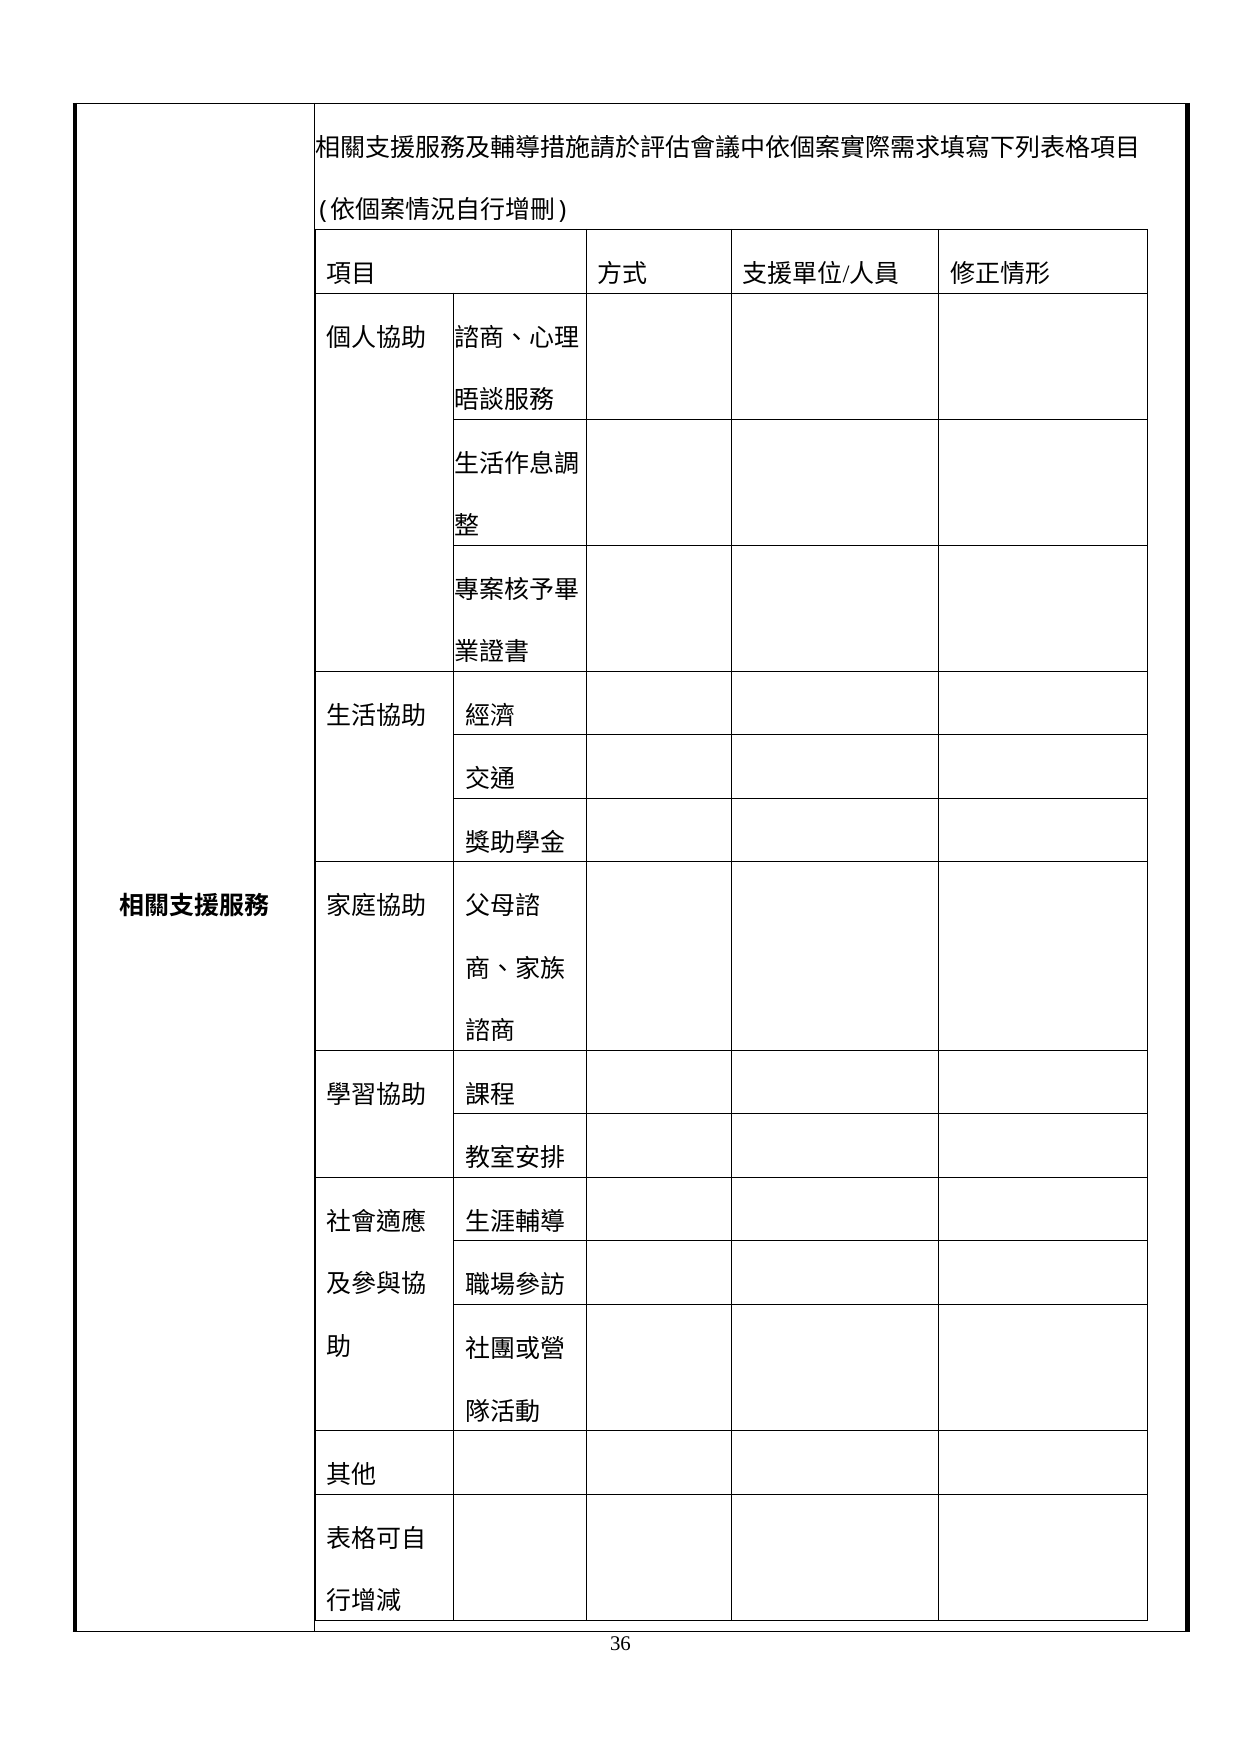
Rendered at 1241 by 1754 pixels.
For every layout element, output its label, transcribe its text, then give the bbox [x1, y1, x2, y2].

table_cell 相關支援服務 [77, 104, 314, 1631]
table_cell 生涯輔導 [454, 1178, 586, 1240]
table_cell [939, 735, 1147, 798]
table_cell [939, 862, 1147, 1050]
table_cell [587, 1241, 731, 1304]
table_header 方式 [587, 230, 731, 292]
table_header 項目 [316, 230, 586, 292]
table_cell [939, 1431, 1147, 1493]
table_cell 社會適應及參與協助 [316, 1178, 453, 1430]
table_cell 職場參訪 [454, 1241, 586, 1304]
table_cell [454, 1495, 586, 1619]
table_header 支援單位/人員 [732, 230, 938, 292]
table_cell 社團或營隊活動 [454, 1305, 586, 1430]
table_cell [939, 672, 1147, 734]
table_cell 課程 [454, 1051, 586, 1113]
table_cell 獎助學金 [454, 799, 586, 861]
table_cell [732, 862, 938, 1050]
table_cell 經濟 [454, 672, 586, 734]
table_cell [939, 1241, 1147, 1304]
table_cell [732, 799, 938, 861]
table_cell [732, 672, 938, 734]
table_cell [732, 735, 938, 798]
table_cell [587, 1305, 731, 1430]
table_cell [939, 294, 1147, 418]
table_cell 生活作息調整 [454, 420, 586, 544]
table_cell [587, 1178, 731, 1240]
table_cell [732, 1051, 938, 1113]
table_cell 生活協助 [316, 672, 453, 861]
table_cell 諮商、心理晤談服務 [454, 294, 586, 418]
table_cell 家庭協助 [316, 862, 453, 1050]
table_cell [732, 1305, 938, 1430]
table_cell 個人協助 [316, 294, 453, 671]
table_cell [587, 735, 731, 798]
table_cell [732, 1114, 938, 1177]
table_cell [732, 1431, 938, 1493]
table_cell 交通 [454, 735, 586, 798]
table_cell [939, 1051, 1147, 1113]
table_cell [732, 294, 938, 418]
table_cell 表格可自行增減 [316, 1495, 453, 1619]
table_cell [587, 1051, 731, 1113]
table_cell [587, 420, 731, 544]
table_cell [587, 862, 731, 1050]
table_header 修正情形 [939, 230, 1147, 292]
table_cell [587, 1114, 731, 1177]
table_cell 教室安排 [454, 1114, 586, 1177]
table_cell [939, 1114, 1147, 1177]
table_cell 學習協助 [316, 1051, 453, 1177]
table_cell [732, 1495, 938, 1619]
table_cell 其他 [316, 1431, 453, 1493]
table_cell [732, 420, 938, 544]
table_cell [939, 1305, 1147, 1430]
table_cell [732, 546, 938, 671]
table_cell [587, 294, 731, 418]
table_cell [939, 799, 1147, 861]
table_cell [939, 420, 1147, 544]
table_cell [587, 1431, 731, 1493]
table_cell [587, 672, 731, 734]
table_cell 相關支援服務及輔導措施請於評估會議中依個案實際需求填寫下列表格項目 (依個案情況自行增刪) [315, 104, 1185, 1631]
table_cell [587, 799, 731, 861]
table_cell [454, 1431, 586, 1493]
table_cell [939, 546, 1147, 671]
table_cell [939, 1495, 1147, 1619]
table_cell [732, 1178, 938, 1240]
table_cell 父母諮商、家族諮商 [454, 862, 586, 1050]
table_cell [939, 1178, 1147, 1240]
table_cell [732, 1241, 938, 1304]
table_cell [587, 546, 731, 671]
table_cell [587, 1495, 731, 1619]
table_cell 專案核予畢業證書 [454, 546, 586, 671]
